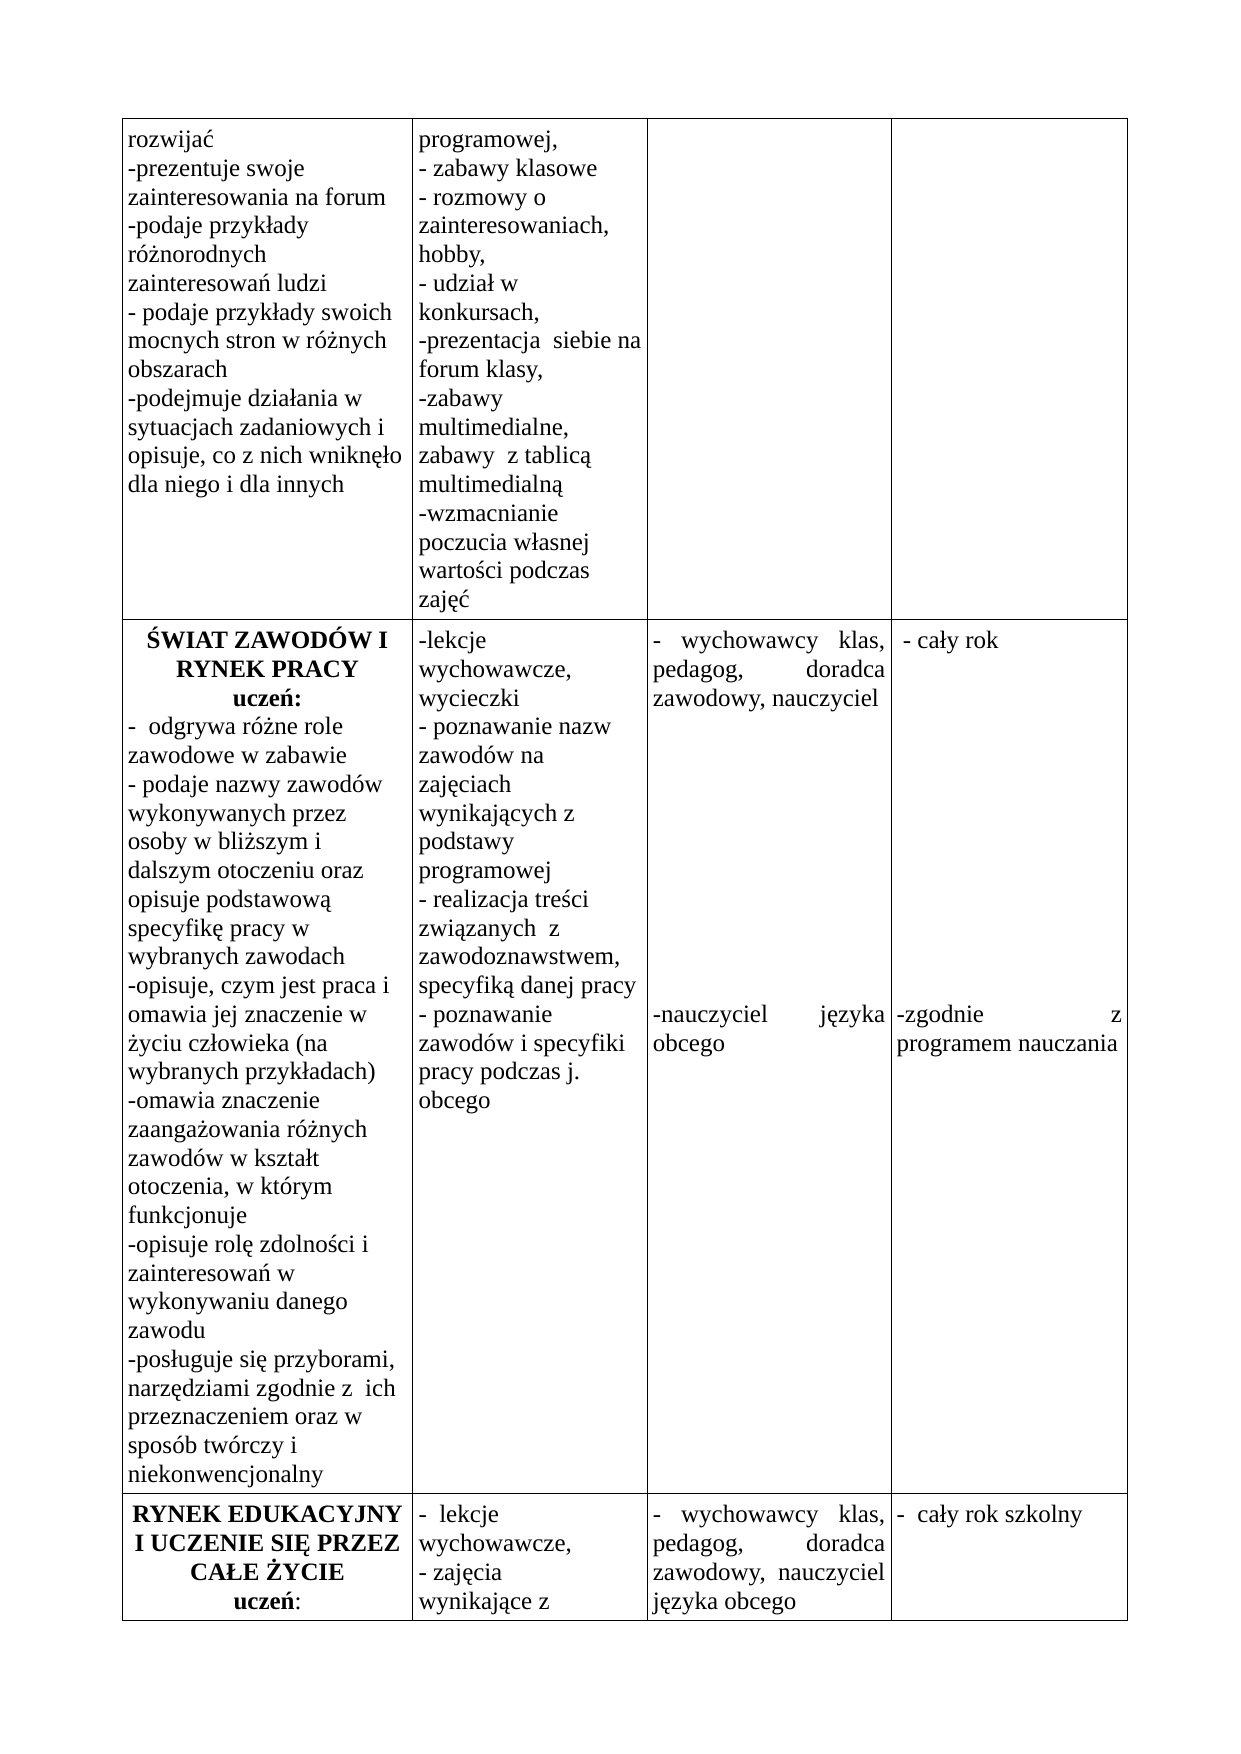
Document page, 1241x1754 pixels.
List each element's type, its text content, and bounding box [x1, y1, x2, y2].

table_cell - lekcje wychowawcze, - zajęcia wynikające z [413, 1494, 647, 1620]
table_cell RYNEK EDUKACYJNY I UCZENIE SIĘ PRZEZ CAŁE ŻYCIE uczeń: [123, 1494, 412, 1620]
table_cell [892, 119, 1127, 619]
table_cell programowej, - zabawy klasowe - rozmowy o zainteresowaniach, hobby, - udział w konkursach, -prezentacja siebie na forum klasy, -zabawy multimedialne, zabawy z tablicą multimedialną -wzmacnianie poczucia własnej wartości podczas zajęć [413, 119, 647, 619]
table_cell [648, 119, 891, 619]
table_cell - cały rok szkolny [892, 1494, 1127, 1620]
table_cell rozwijać -prezentuje swoje zainteresowania na forum -podaje przykłady różnorodnych zainteresowań ludzi - podaje przykłady swoich mocnych stron w różnych obszarach -podejmuje działania w sytuacjach zadaniowych i opisuje, co z nich wniknęło dla niego i dla innych [123, 119, 412, 619]
table_cell - cały rok -zgodnie z programem nauczania [892, 620, 1127, 1493]
table_cell ŚWIAT ZAWODÓW I RYNEK PRACY uczeń: - odgrywa różne role zawodowe w zabawie - podaje nazwy zawodów wykonywanych przez osoby w bliższym i dalszym otoczeniu oraz opisuje podstawową specyfikę pracy w wybranych zawodach -opisuje, czym jest praca i omawia jej znaczenie w życiu człowieka (na wybranych przykładach) -omawia znaczenie zaangażowania różnych zawodów w kształt otoczenia, w którym funkcjonuje -opisuje rolę zdolności i zainteresowań w wykonywaniu danego zawodu -posługuje się przyborami, narzędziami zgodnie z ich przeznaczeniem oraz w sposób twórczy i niekonwencjonalny [123, 620, 412, 1493]
table_cell - wychowawcy klas, pedagog, doradca zawodowy, nauczyciel języka obcego [648, 1494, 891, 1620]
table_cell - wychowawcy klas, pedagog, doradca zawodowy, nauczyciel -nauczyciel języka obcego [648, 620, 891, 1493]
table_cell -lekcje wychowawcze, wycieczki - poznawanie nazw zawodów na zajęciach wynikających z podstawy programowej - realizacja treści związanych z zawodoznawstwem, specyfiką danej pracy - poznawanie zawodów i specyfiki pracy podczas j. obcego [413, 620, 647, 1493]
